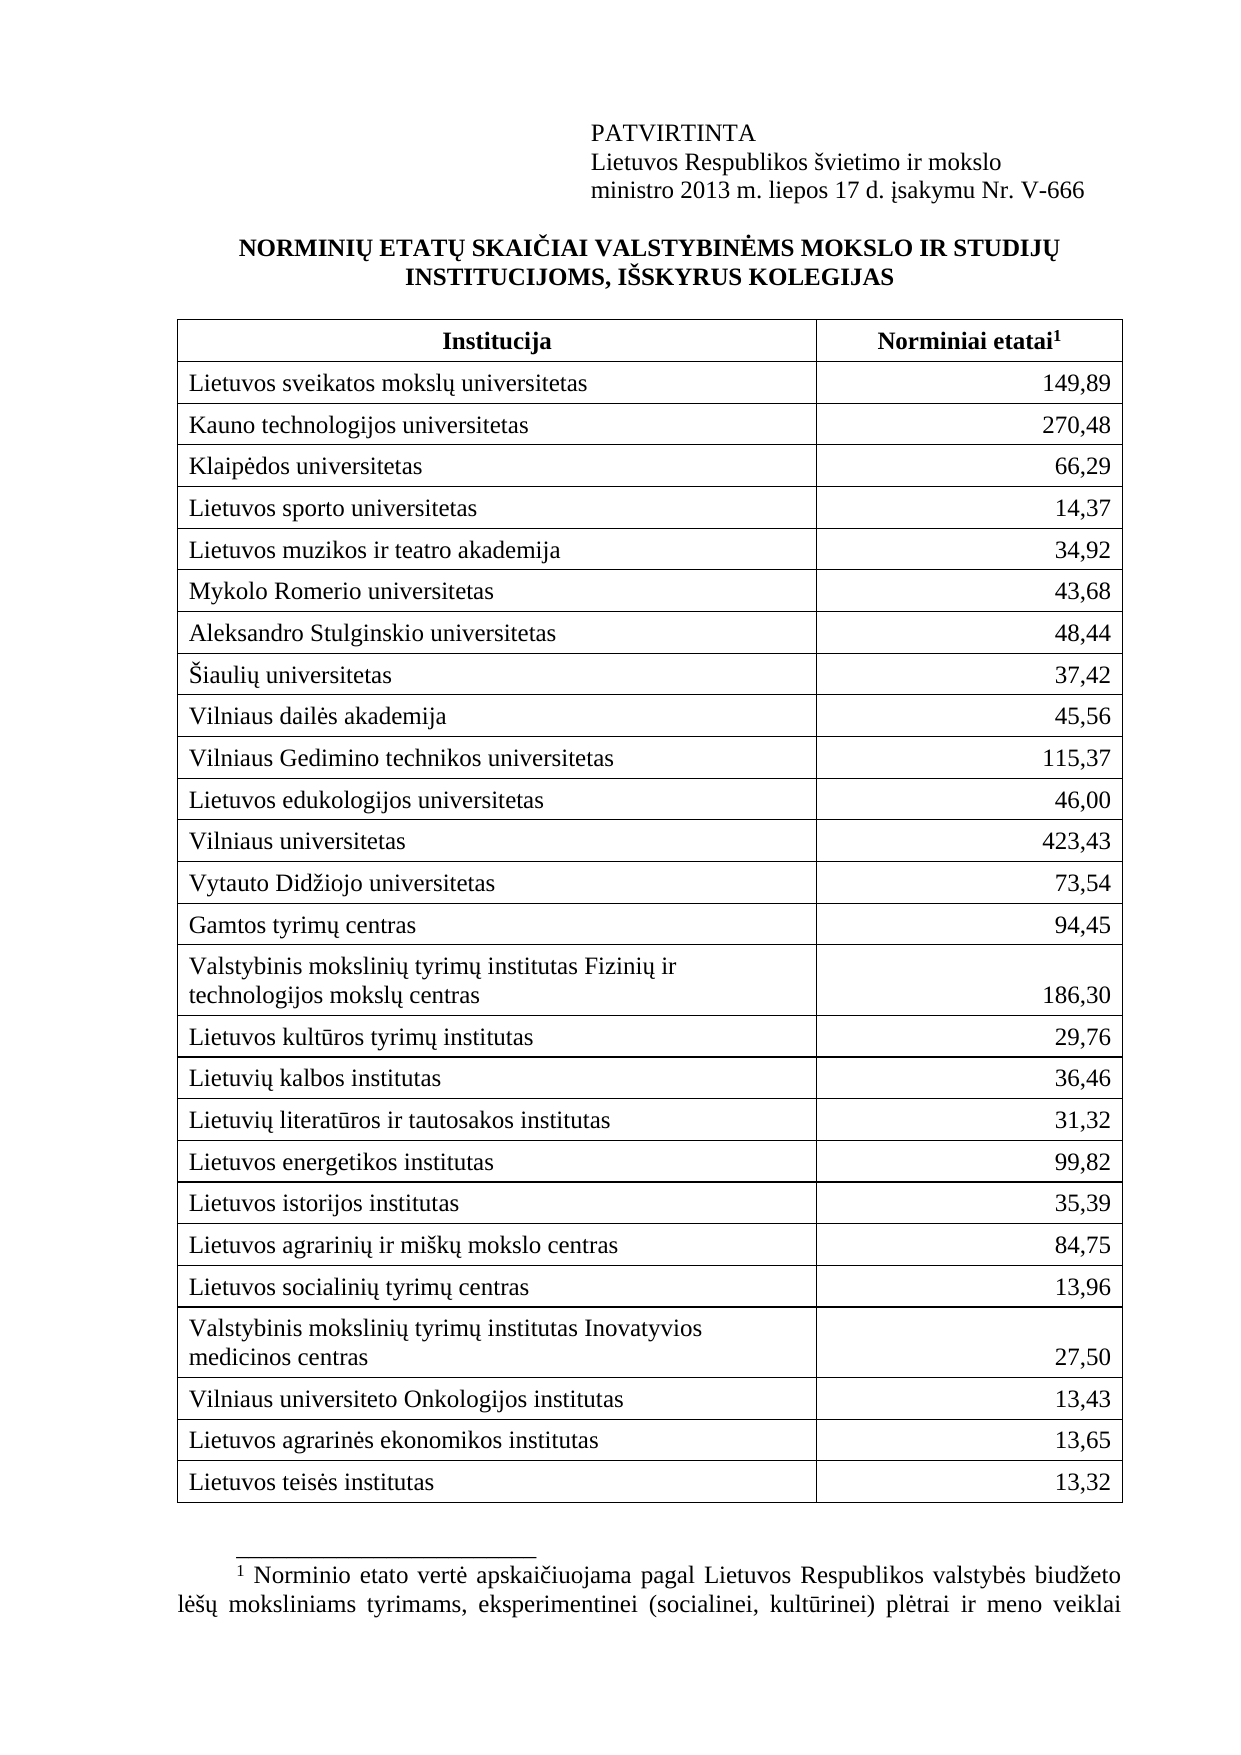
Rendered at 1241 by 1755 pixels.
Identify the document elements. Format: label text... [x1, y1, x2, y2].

table_cell Valstybinis mokslinių tyrimų institutas Fizinių ir technologijos mokslų centras [178, 945, 816, 1015]
table_cell 149,89 [817, 362, 1122, 403]
table_cell 84,75 [817, 1224, 1122, 1265]
table_cell 423,43 [817, 820, 1122, 861]
table_cell 34,92 [817, 529, 1122, 569]
table_cell Vytauto Didžiojo universitetas [178, 862, 816, 903]
table_cell 186,30 [817, 945, 1122, 1015]
table_cell Mykolo Romerio universitetas [178, 570, 816, 611]
table_cell 13,96 [817, 1266, 1122, 1306]
table_cell Valstybinis mokslinių tyrimų institutas Inovatyvios medicinos centras [178, 1308, 816, 1377]
table_cell Aleksandro Stulginskio universitetas [178, 612, 816, 653]
table_cell 27,50 [817, 1308, 1122, 1377]
table_cell Lietuvos muzikos ir teatro akademija [178, 529, 816, 569]
text PATVIRTINTA [591, 118, 1122, 147]
table_cell 115,37 [817, 737, 1122, 778]
table_cell Klaipėdos universitetas [178, 445, 816, 486]
table_cell Lietuvių literatūros ir tautosakos institutas [178, 1099, 816, 1140]
table_cell Šiaulių universitetas [178, 654, 816, 694]
table_header Institucija [178, 320, 816, 361]
table_cell 48,44 [817, 612, 1122, 653]
table_cell Lietuvos agrarinių ir miškų mokslo centras [178, 1224, 816, 1265]
table_cell Vilniaus universiteto Onkologijos institutas [178, 1378, 816, 1418]
table_cell Lietuvos sporto universitetas [178, 487, 816, 528]
table_cell 99,82 [817, 1141, 1122, 1181]
table_cell Lietuvos kultūros tyrimų institutas [178, 1016, 816, 1056]
table_cell Lietuvos istorijos institutas [178, 1183, 816, 1223]
table_cell Lietuvos socialinių tyrimų centras [178, 1266, 816, 1306]
text ministro 2013 m. liepos 17 d. įsakymu Nr. V-666 [591, 176, 1122, 204]
table_cell Lietuvos edukologijos universitetas [178, 779, 816, 819]
table_header Norminiai etatai1 [817, 320, 1122, 361]
text 1 Norminio etato vertė apskaičiuojama pagal Lietuvos Respublikos valstybės biudžeto lėšų moksliniams tyrimams, eksperimentinei (socialinei, kultūrinei) plėtrai ir meno veiklai [177, 1560, 1122, 1618]
table_cell 46,00 [817, 779, 1122, 819]
table_cell 13,32 [817, 1461, 1122, 1502]
table_cell 14,37 [817, 487, 1122, 528]
table_cell Vilniaus universitetas [178, 820, 816, 861]
table_cell 73,54 [817, 862, 1122, 903]
table_cell Lietuvos sveikatos mokslų universitetas [178, 362, 816, 403]
text ________________________ [177, 1532, 1122, 1560]
table_cell 270,48 [817, 404, 1122, 444]
table_cell 13,65 [817, 1420, 1122, 1460]
table_cell Gamtos tyrimų centras [178, 904, 816, 944]
table_cell 43,68 [817, 570, 1122, 611]
table_cell Vilniaus Gedimino technikos universitetas [178, 737, 816, 778]
text norminių etatų skaičiai valstybinėms mokslo ir studijų institucijoms, išskyrus kolegijas [177, 233, 1122, 291]
table_cell 29,76 [817, 1016, 1122, 1056]
table_cell Lietuvių kalbos institutas [178, 1058, 816, 1098]
table_cell 94,45 [817, 904, 1122, 944]
table_cell Lietuvos teisės institutas [178, 1461, 816, 1502]
table_cell Kauno technologijos universitetas [178, 404, 816, 444]
table_cell 13,43 [817, 1378, 1122, 1418]
table_cell 66,29 [817, 445, 1122, 486]
table_cell 45,56 [817, 695, 1122, 736]
table_cell 31,32 [817, 1099, 1122, 1140]
table_cell Vilniaus dailės akademija [178, 695, 816, 736]
table_cell 37,42 [817, 654, 1122, 694]
table_cell 36,46 [817, 1058, 1122, 1098]
table_cell 35,39 [817, 1183, 1122, 1223]
text Lietuvos Respublikos švietimo ir mokslo [591, 147, 1122, 176]
table_cell Lietuvos agrarinės ekonomikos institutas [178, 1420, 816, 1460]
table_cell Lietuvos energetikos institutas [178, 1141, 816, 1181]
